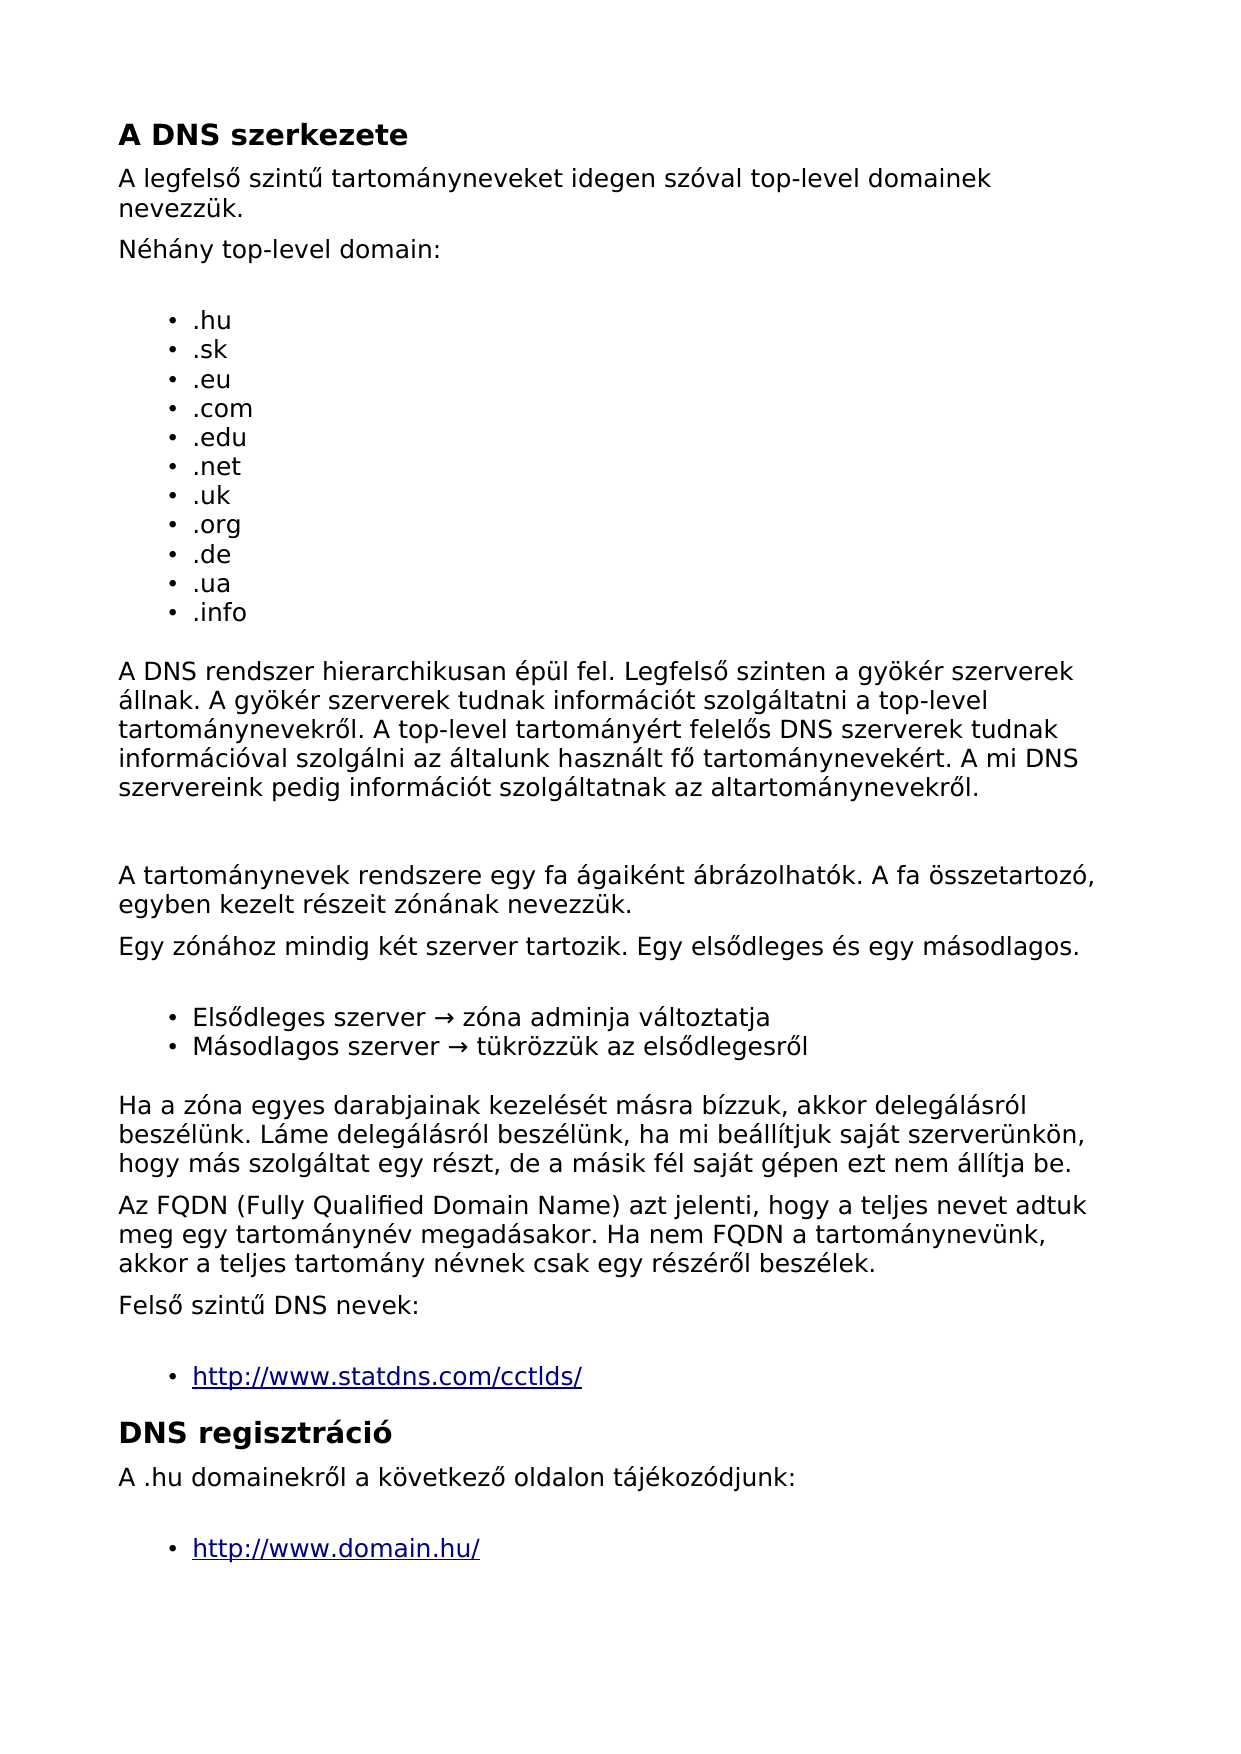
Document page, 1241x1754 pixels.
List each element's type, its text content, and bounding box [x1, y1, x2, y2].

list http://www.domain.hu/ [177, 1534, 1122, 1563]
list .ua [177, 569, 1122, 598]
text A .hu domainekről a következő oldalon tájékozódjunk: [118, 1463, 1122, 1492]
text Az FQDN (Fully Qualified Domain Name) azt jelenti, hogy a teljes nevet adtuk meg egy tartománynév megadásakor. Ha nem FQDN a tartománynevünk, akkor a teljes tartomány névnek csak egy részéről beszélek. [118, 1191, 1122, 1278]
subtitle DNS regisztráció [118, 1416, 1122, 1450]
list .uk [177, 482, 1122, 511]
list Másodlagos szerver → tükrözzük az elsődlegesről [177, 1032, 1122, 1061]
subtitle A DNS szerkezete [118, 118, 1122, 152]
text Egy zónához mindig két szerver tartozik. Egy elsődleges és egy másodlagos. [118, 932, 1122, 961]
list .de [177, 540, 1122, 569]
text Ha a zóna egyes darabjainak kezelését másra bízzuk, akkor delegálásról beszélünk. Láme delegálásról beszélünk, ha mi beállítjuk saját szerverünkön, hogy más szolgáltat egy részt, de a másik fél saját gépen ezt nem állítja be. [118, 1091, 1122, 1178]
list .com [177, 394, 1122, 423]
list .org [177, 511, 1122, 540]
list .sk [177, 336, 1122, 365]
list .eu [177, 365, 1122, 394]
list .edu [177, 423, 1122, 452]
text Néhány top-level domain: [118, 235, 1122, 264]
text A tartománynevek rendszere egy fa ágaiként ábrázolhatók. A fa összetartozó, egyben kezelt részeit zónának nevezzük. [118, 861, 1122, 919]
list .hu [177, 307, 1122, 336]
text A legfelső szintű tartományneveket idegen szóval top-level domainek nevezzük. [118, 164, 1122, 223]
text A DNS rendszer hierarchikusan épül fel. Legfelső szinten a gyökér szerverek állnak. A gyökér szerverek tudnak információt szolgáltatni a top-level tartománynevekről. A top-level tartományért felelős DNS szerverek tudnak információval szolgálni az általunk használt fő tartománynevekért. A mi DNS szervereink pedig információt szolgáltatnak az altartománynevekről. [118, 657, 1122, 803]
list Elsődleges szerver → zóna adminja változtatja [177, 1003, 1122, 1032]
list .net [177, 452, 1122, 482]
list http://www.statdns.com/cctlds/ [177, 1362, 1122, 1391]
text Felső szintű DNS nevek: [118, 1291, 1122, 1320]
list .info [177, 598, 1122, 627]
